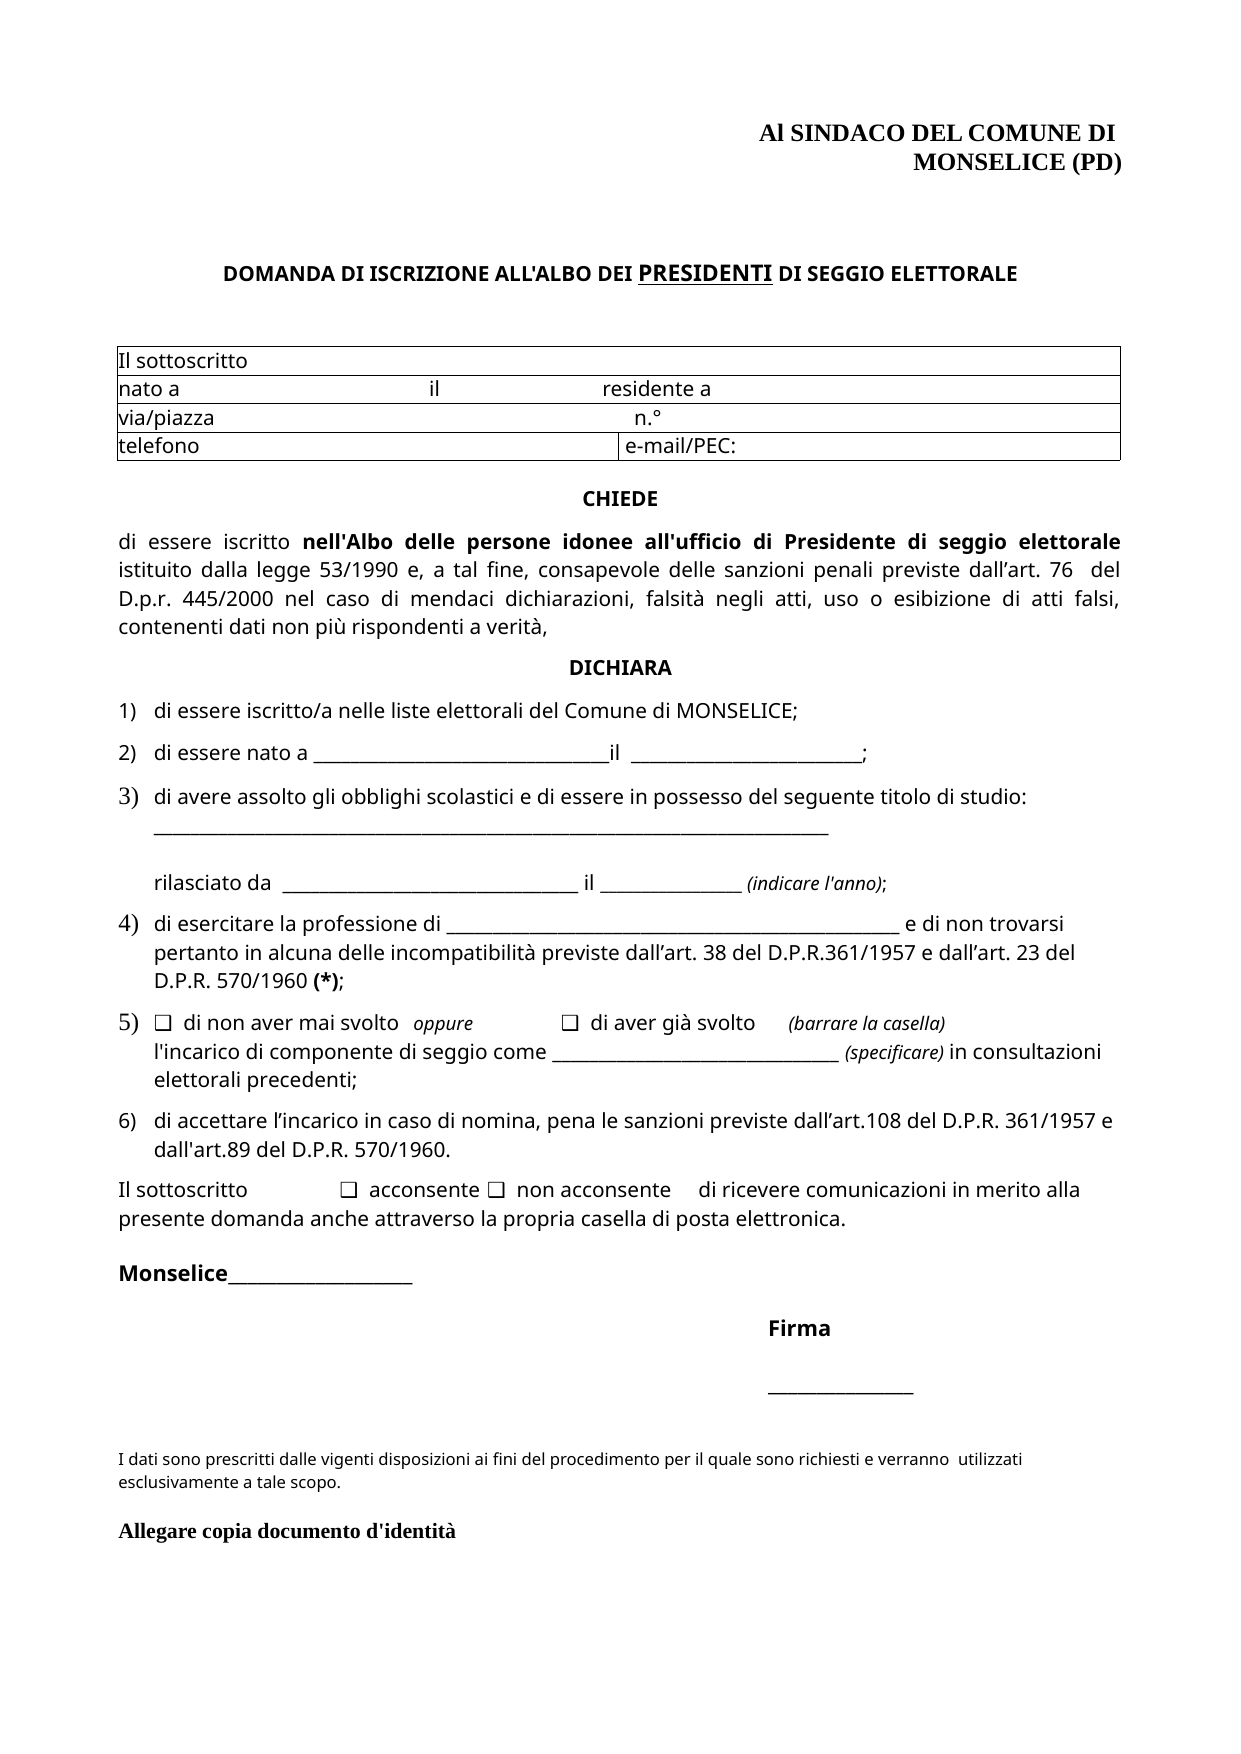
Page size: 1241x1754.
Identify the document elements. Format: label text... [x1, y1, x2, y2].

list ❑ di non aver mai svolto oppure ❑ di aver già svolto (barrare la casella) l'incarico di componente di seggio come _______________________________ (specificare) in consultazioni elettorali precedenti; [118, 1007, 1122, 1094]
table_cell via/piazza n.° [118, 404, 1120, 432]
text I dati sono prescritti dalle vigenti disposizioni ai fini del procedimento per il quale sono richiesti e verranno utilizzati esclusivamente a tale scopo. [118, 1448, 1122, 1493]
table_cell telefono [118, 433, 618, 460]
list di essere iscritto/a nelle liste elettorali del Comune di MONSELICE; [118, 696, 1122, 724]
text CHIEDE [118, 484, 1122, 513]
list di essere nato a ________________________________il _________________________; [118, 738, 1122, 767]
text Al SINDACO DEL COMUNE DI [118, 118, 1122, 147]
text Firma [768, 1313, 1122, 1342]
text MONSELICE (PD) [118, 147, 1122, 176]
list di avere assolto gli obblighi scolastici e di essere in possesso del seguente titolo di studio: _________________________________________________________________________ rilasciato da ________________________________ il _________________ (indicare l'anno); [118, 781, 1122, 896]
text DICHIARA [118, 653, 1122, 682]
text Allegare copia documento d'identità [118, 1518, 1122, 1544]
table_cell e-mail/PEC: [619, 433, 1120, 460]
text _______________ [768, 1368, 1122, 1397]
text Il sottoscritto ❑ acconsente ❑ non acconsente di ricevere comunicazioni in merito alla presente domanda anche attraverso la propria casella di posta elettronica. [118, 1176, 1122, 1232]
table_cell nato a il residente a [118, 376, 1120, 403]
list di accettare l’incarico in caso di nomina, pena le sanzioni previste dall’art.108 del D.P.R. 361/1957 e dall'art.89 del D.P.R. 570/1960. [118, 1106, 1122, 1163]
table_header Il sottoscritto [118, 347, 1120, 374]
text DOMANDA DI ISCRIZIONE ALL'ALBO DEI PRESIDENTI DI SEGGIO ELETTORALE [118, 257, 1122, 288]
list di esercitare la professione di _________________________________________________ e di non trovarsi pertanto in alcuna delle incompatibilità previste dall’art. 38 del D.P.R.361/1957 e dall’art. 23 del D.P.R. 570/1960 (*); [118, 908, 1122, 995]
text di essere iscritto nell'Albo delle persone idonee all'ufficio di Presidente di seggio elettorale istituito dalla legge 53/1990 e, a tal fine, consapevole delle sanzioni penali previste dall’art. 76 del D.p.r. 445/2000 nel caso di mendaci dichiarazioni, falsità negli atti, uso o esibizione di atti falsi, contenenti dati non più rispondenti a verità, [118, 527, 1122, 641]
text Monselice___________________ [118, 1258, 1122, 1287]
